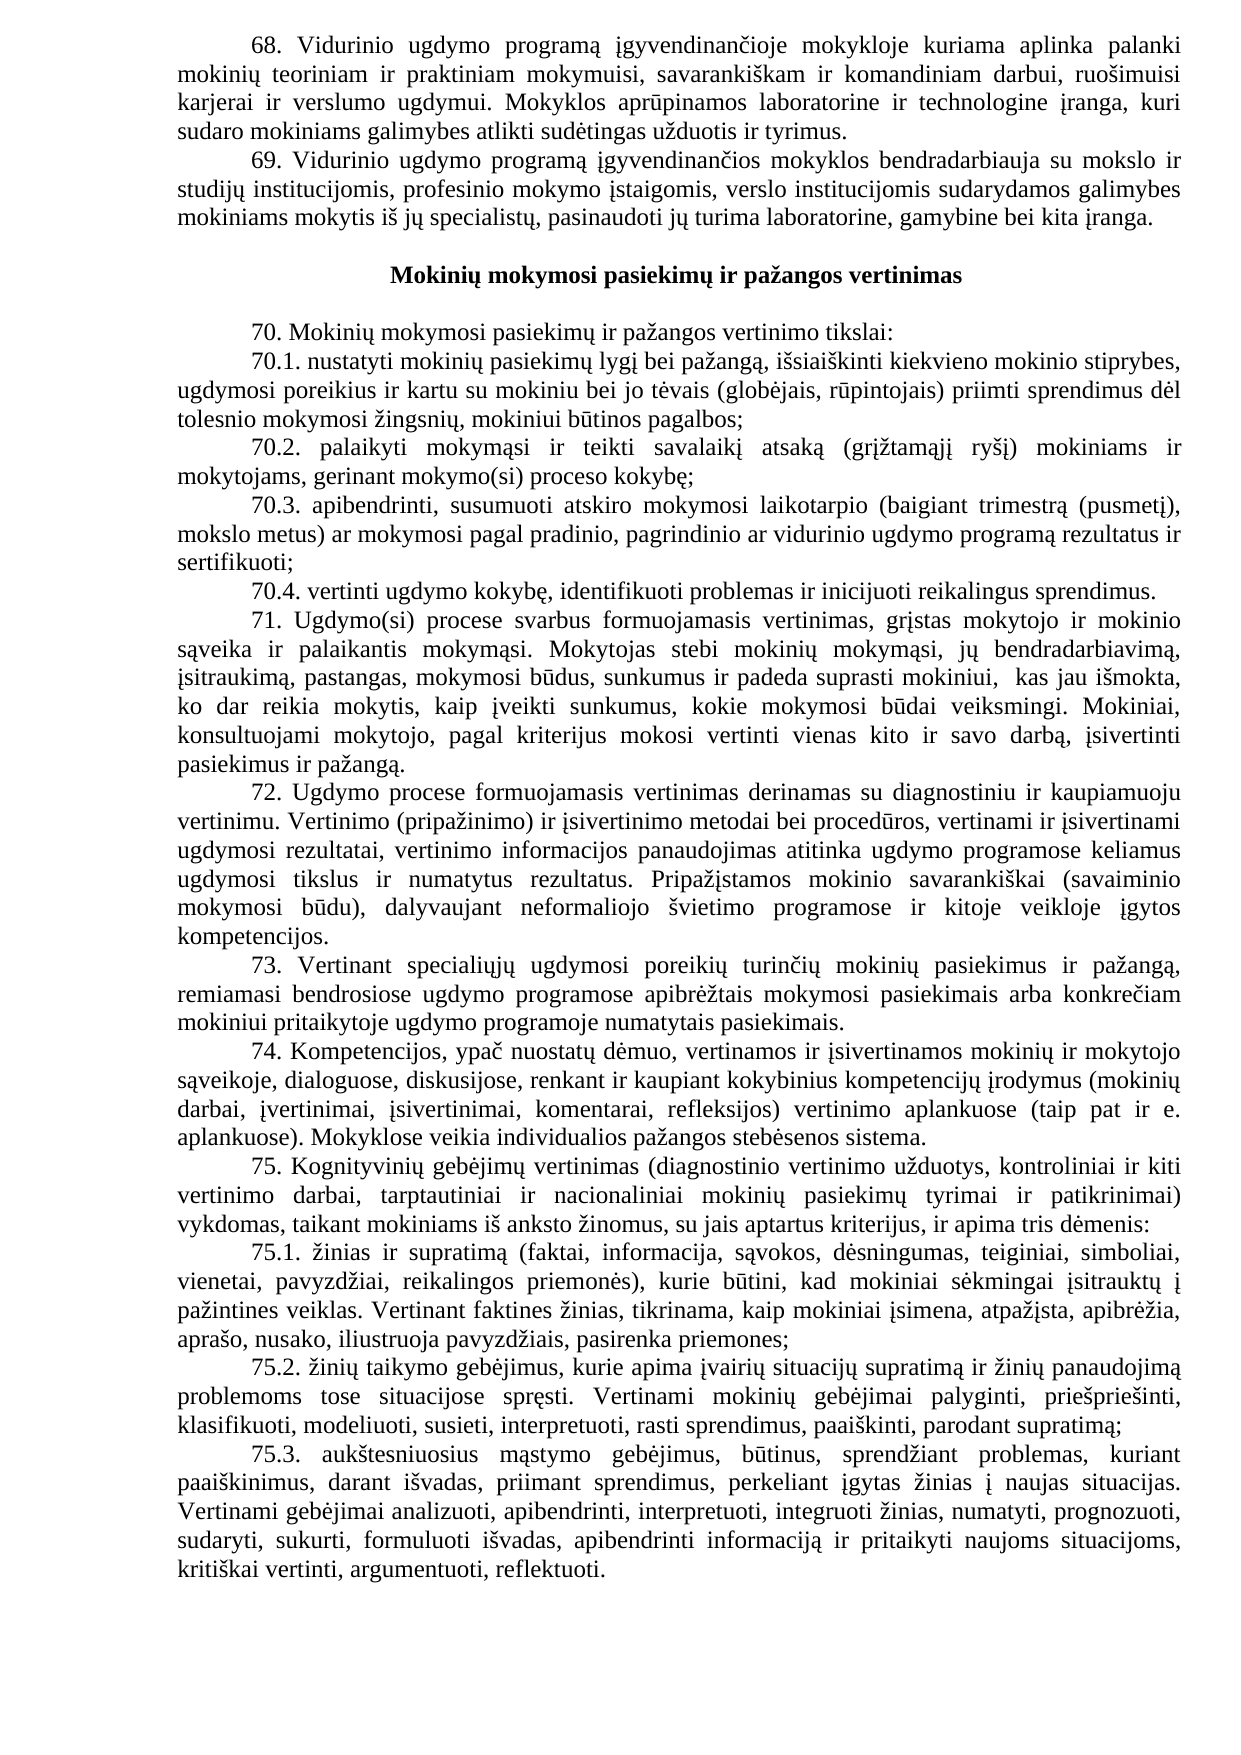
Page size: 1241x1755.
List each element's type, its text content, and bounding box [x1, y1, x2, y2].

text Mokinių mokymosi pasiekimų ir pažangos vertinimas [177, 260, 1182, 289]
text 70.3. apibendrinti, susumuoti atskiro mokymosi laikotarpio (baigiant trimestrą (pusmetį), mokslo metus) ar mokymosi pagal pradinio, pagrindinio ar vidurinio ugdymo programą rezultatus ir sertifikuoti; [177, 490, 1182, 576]
text 75.1. žinias ir supratimą (faktai, informacija, sąvokos, dėsningumas, teiginiai, simboliai, vienetai, pavyzdžiai, reikalingos priemonės), kurie būtini, kad mokiniai sėkmingai įsitrauktų į pažintines veiklas. Vertinant faktines žinias, tikrinama, kaip mokiniai įsimena, atpažįsta, apibrėžia, aprašo, nusako, iliustruoja pavyzdžiais, pasirenka priemones; [177, 1237, 1182, 1352]
text 70. Mokinių mokymosi pasiekimų ir pažangos vertinimo tikslai: [177, 317, 1182, 346]
text 73. Vertinant specialiųjų ugdymosi poreikių turinčių mokinių pasiekimus ir pažangą, remiamasi bendrosiose ugdymo programose apibrėžtais mokymosi pasiekimais arba konkrečiam mokiniui pritaikytoje ugdymo programoje numatytais pasiekimais. [177, 950, 1182, 1036]
text 71. Ugdymo(si) procese svarbus formuojamasis vertinimas, grįstas mokytojo ir mokinio sąveika ir palaikantis mokymąsi. Mokytojas stebi mokinių mokymąsi, jų bendradarbiavimą, įsitraukimą, pastangas, mokymosi būdus, sunkumus ir padeda suprasti mokiniui, kas jau išmokta, ko dar reikia mokytis, kaip įveikti sunkumus, kokie mokymosi būdai veiksmingi. Mokiniai, konsultuojami mokytojo, pagal kriterijus mokosi vertinti vienas kito ir savo darbą, įsivertinti pasiekimus ir pažangą. [177, 605, 1182, 777]
text 75. Kognityvinių gebėjimų vertinimas (diagnostinio vertinimo užduotys, kontroliniai ir kiti vertinimo darbai, tarptautiniai ir nacionaliniai mokinių pasiekimų tyrimai ir patikrinimai) vykdomas, taikant mokiniams iš anksto žinomus, su jais aptartus kriterijus, ir apima tris dėmenis: [177, 1151, 1182, 1237]
text 70.1. nustatyti mokinių pasiekimų lygį bei pažangą, išsiaiškinti kiekvieno mokinio stiprybes, ugdymosi poreikius ir kartu su mokiniu bei jo tėvais (globėjais, rūpintojais) priimti sprendimus dėl tolesnio mokymosi žingsnių, mokiniui būtinos pagalbos; [177, 346, 1182, 432]
text 72. Ugdymo procese formuojamasis vertinimas derinamas su diagnostiniu ir kaupiamuoju vertinimu. Vertinimo (pripažinimo) ir įsivertinimo metodai bei procedūros, vertinami ir įsivertinami ugdymosi rezultatai, vertinimo informacijos panaudojimas atitinka ugdymo programose keliamus ugdymosi tikslus ir numatytus rezultatus. Pripažįstamos mokinio savarankiškai (savaiminio mokymosi būdu), dalyvaujant neformaliojo švietimo programose ir kitoje veikloje įgytos kompetencijos. [177, 777, 1182, 950]
text 69. Vidurinio ugdymo programą įgyvendinančios mokyklos bendradarbiauja su mokslo ir studijų institucijomis, profesinio mokymo įstaigomis, verslo institucijomis sudarydamos galimybes mokiniams mokytis iš jų specialistų, pasinaudoti jų turima laboratorine, gamybine bei kita įranga. [177, 145, 1182, 231]
text 75.3. aukštesniuosius mąstymo gebėjimus, būtinus, sprendžiant problemas, kuriant paaiškinimus, darant išvadas, priimant sprendimus, perkeliant įgytas žinias į naujas situacijas. Vertinami gebėjimai analizuoti, apibendrinti, interpretuoti, integruoti žinias, numatyti, prognozuoti, sudaryti, sukurti, formuluoti išvadas, apibendrinti informaciją ir pritaikyti naujoms situacijoms, kritiškai vertinti, argumentuoti, reflektuoti. [177, 1439, 1182, 1582]
text 70.4. vertinti ugdymo kokybę, identifikuoti problemas ir inicijuoti reikalingus sprendimus. [177, 576, 1182, 605]
text 74. Kompetencijos, ypač nuostatų dėmuo, vertinamos ir įsivertinamos mokinių ir mokytojo sąveikoje, dialoguose, diskusijose, renkant ir kaupiant kokybinius kompetencijų įrodymus (mokinių darbai, įvertinimai, įsivertinimai, komentarai, refleksijos) vertinimo aplankuose (taip pat ir e. aplankuose). Mokyklose veikia individualios pažangos stebėsenos sistema. [177, 1036, 1182, 1151]
text 68. Vidurinio ugdymo programą įgyvendinančioje mokykloje kuriama aplinka palanki mokinių teoriniam ir praktiniam mokymuisi, savarankiškam ir komandiniam darbui, ruošimuisi karjerai ir verslumo ugdymui. Mokyklos aprūpinamos laboratorine ir technologine įranga, kuri sudaro mokiniams galimybes atlikti sudėtingas užduotis ir tyrimus. [177, 30, 1182, 145]
text 75.2. žinių taikymo gebėjimus, kurie apima įvairių situacijų supratimą ir žinių panaudojimą problemoms tose situacijose spręsti. Vertinami mokinių gebėjimai palyginti, priešpriešinti, klasifikuoti, modeliuoti, susieti, interpretuoti, rasti sprendimus, paaiškinti, parodant supratimą; [177, 1352, 1182, 1439]
text 70.2. palaikyti mokymąsi ir teikti savalaikį atsaką (grįžtamąjį ryšį) mokiniams ir mokytojams, gerinant mokymo(si) proceso kokybę; [177, 432, 1182, 490]
